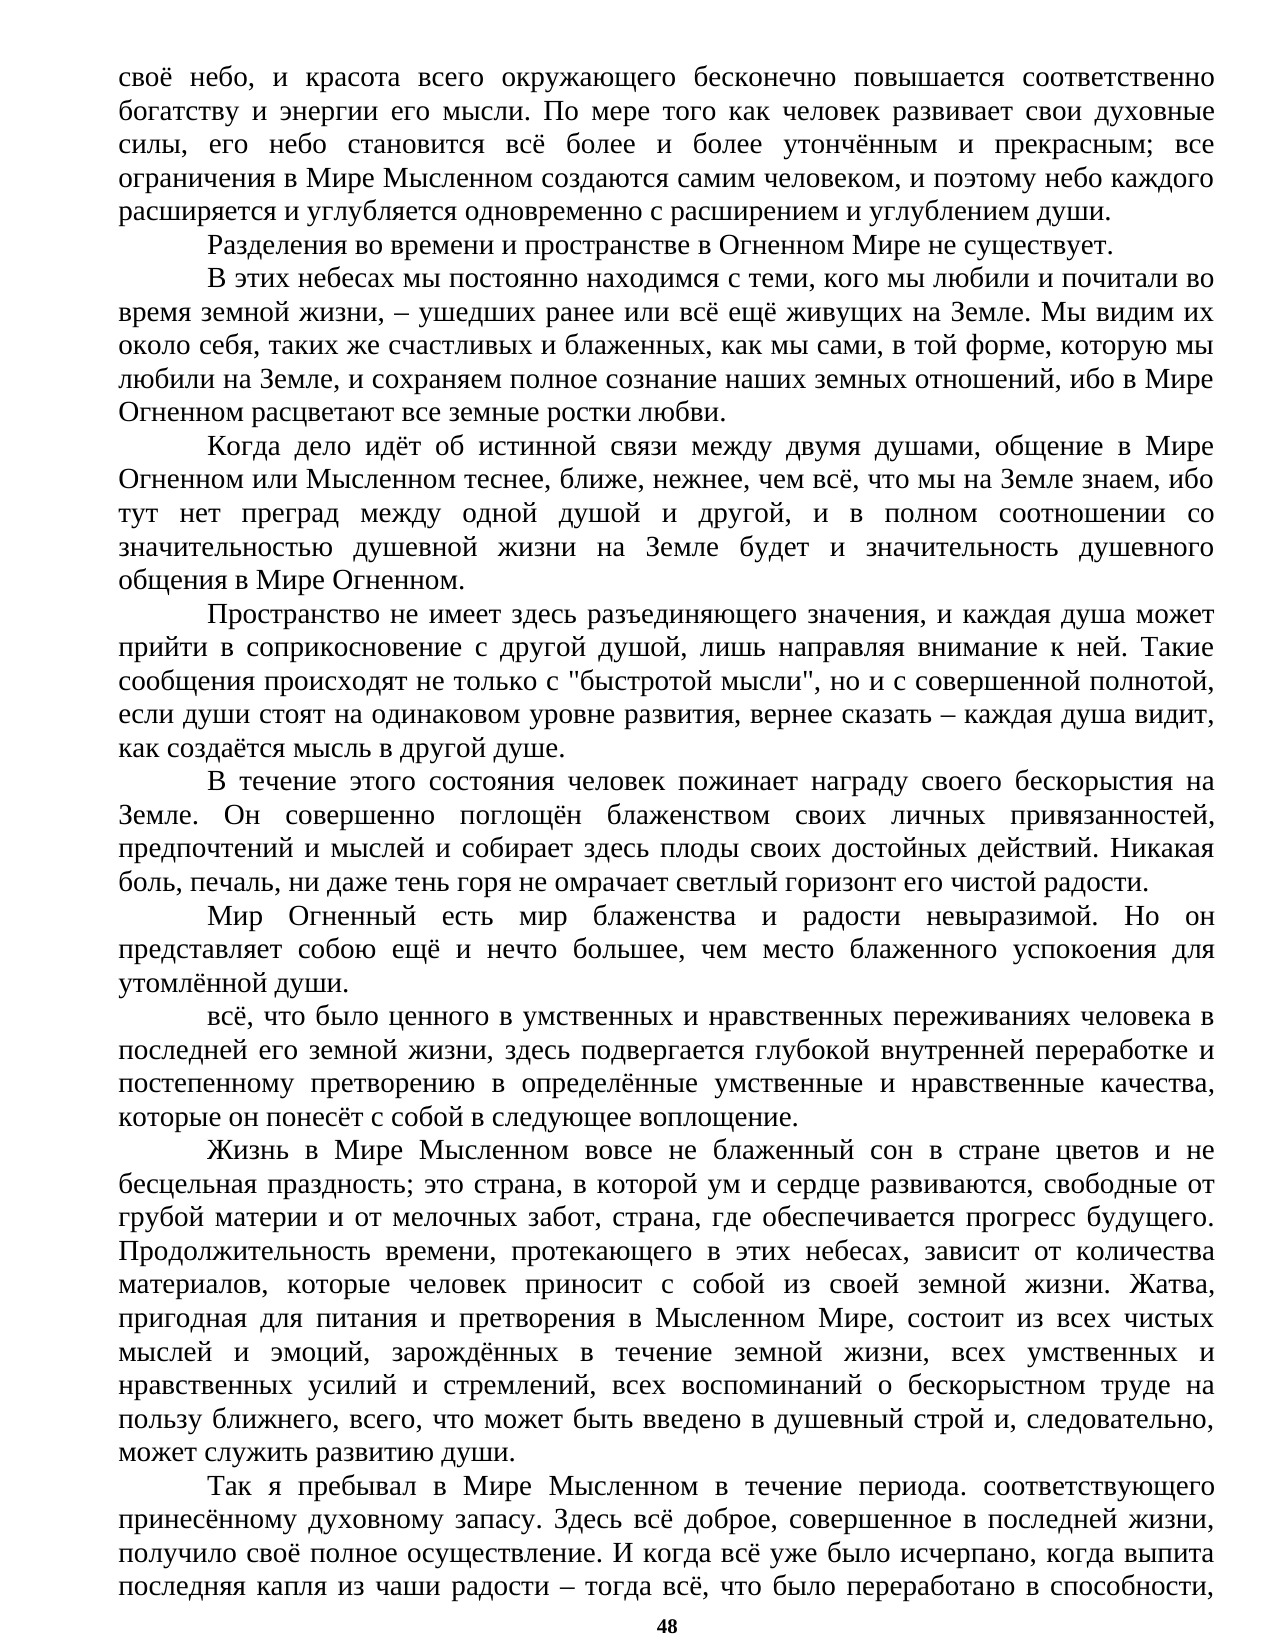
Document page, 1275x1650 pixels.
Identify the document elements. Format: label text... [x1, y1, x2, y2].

text В течение этого состояния человек пожинает награду своего бескорыстия на Земле. Он совершенно поглощён блаженством своих личных привязанностей, предпочтений и мыслей и собирает здесь плоды своих достойных действий. Никакая боль, печаль, ни даже тень горя не омрачает светлый горизонт его чистой радости. [118, 763, 1216, 898]
text В этих небесах мы постоянно находимся с теми, кого мы любили и почитали во время земной жизни, – ушедших ранее или всё ещё живущих на Земле. Мы видим их около себя, таких же счастливых и блаженных, как мы сами, в той форме, которую мы любили на Земле, и сохраняем полное сознание наших земных отношений, ибо в Мире Огненном расцветают все земные ростки любви. [118, 260, 1216, 428]
text своё небо, и красота всего окружающего бесконечно повышается соответственно богатству и энергии его мысли. По мере того как человек развивает свои духовные силы, его небо становится всё более и более утончённым и прекрасным; все ограничения в Мире Мысленном создаются самим человеком, и поэтому небо каждого расширяется и углубляется одновременно с расширением и углублением души. [118, 59, 1216, 227]
text Когда дело идёт об истинной связи между двумя душами, общение в Мире Огненном или Мысленном теснее, ближе, нежнее, чем всё, что мы на Земле знаем, ибо тут нет преград между одной душой и другой, и в полном соотношении со значительностью душевной жизни на Земле будет и значительность душевного общения в Мире Огненном. [118, 428, 1216, 596]
text Разделения во времени и пространстве в Огненном Мире не существует. [118, 227, 1216, 260]
text Так я пребывал в Мире Мысленном в течение периода. соответствующего принесённому духовному запасу. Здесь всё доброе, совершенное в последней жизни, получило своё полное осуществление. И когда всё уже было исчерпано, когда выпита последняя капля из чаши радости – тогда всё, что было переработано в способности, [118, 1468, 1216, 1602]
text всё, что было ценного в умственных и нравственных переживаниях человека в последней его земной жизни, здесь подвергается глубокой внутренней переработке и постепенному претворению в определённые умственные и нравственные качества, которые он понесёт с собой в следующее воплощение. [118, 998, 1216, 1132]
text Мир Огненный есть мир блаженства и радости невыразимой. Но он представляет собою ещё и нечто большее, чем место блаженного успокоения для утомлённой души. [118, 898, 1216, 998]
text Жизнь в Мире Мысленном вовсе не блаженный сон в стране цветов и не бесцельная праздность; это страна, в которой ум и сердце развиваются, свободные от грубой материи и от мелочных забот, страна, где обеспечивается прогресс будущего. Продолжительность времени, протекающего в этих небесах, зависит от количества материалов, которые человек приносит с собой из своей земной жизни. Жатва, пригодная для питания и претворения в Мысленном Мире, состоит из всех чистых мыслей и эмоций, зарождённых в течение земной жизни, всех умственных и нравственных усилий и стремлений, всех воспоминаний о бескорыстном труде на пользу ближнего, всего, что может быть введено в душевный строй и, следовательно, может служить развитию души. [118, 1132, 1216, 1468]
text Пространство не имеет здесь разъединяющего значения, и каждая душа может прийти в соприкосновение с другой душой, лишь направляя внимание к ней. Такие сообщения происходят не только с "быстротой мысли", но и с совершенной полнотой, если души стоят на одинаковом уровне развития, вернее сказать – каждая душа видит, как создаётся мысль в другой душе. [118, 596, 1216, 763]
